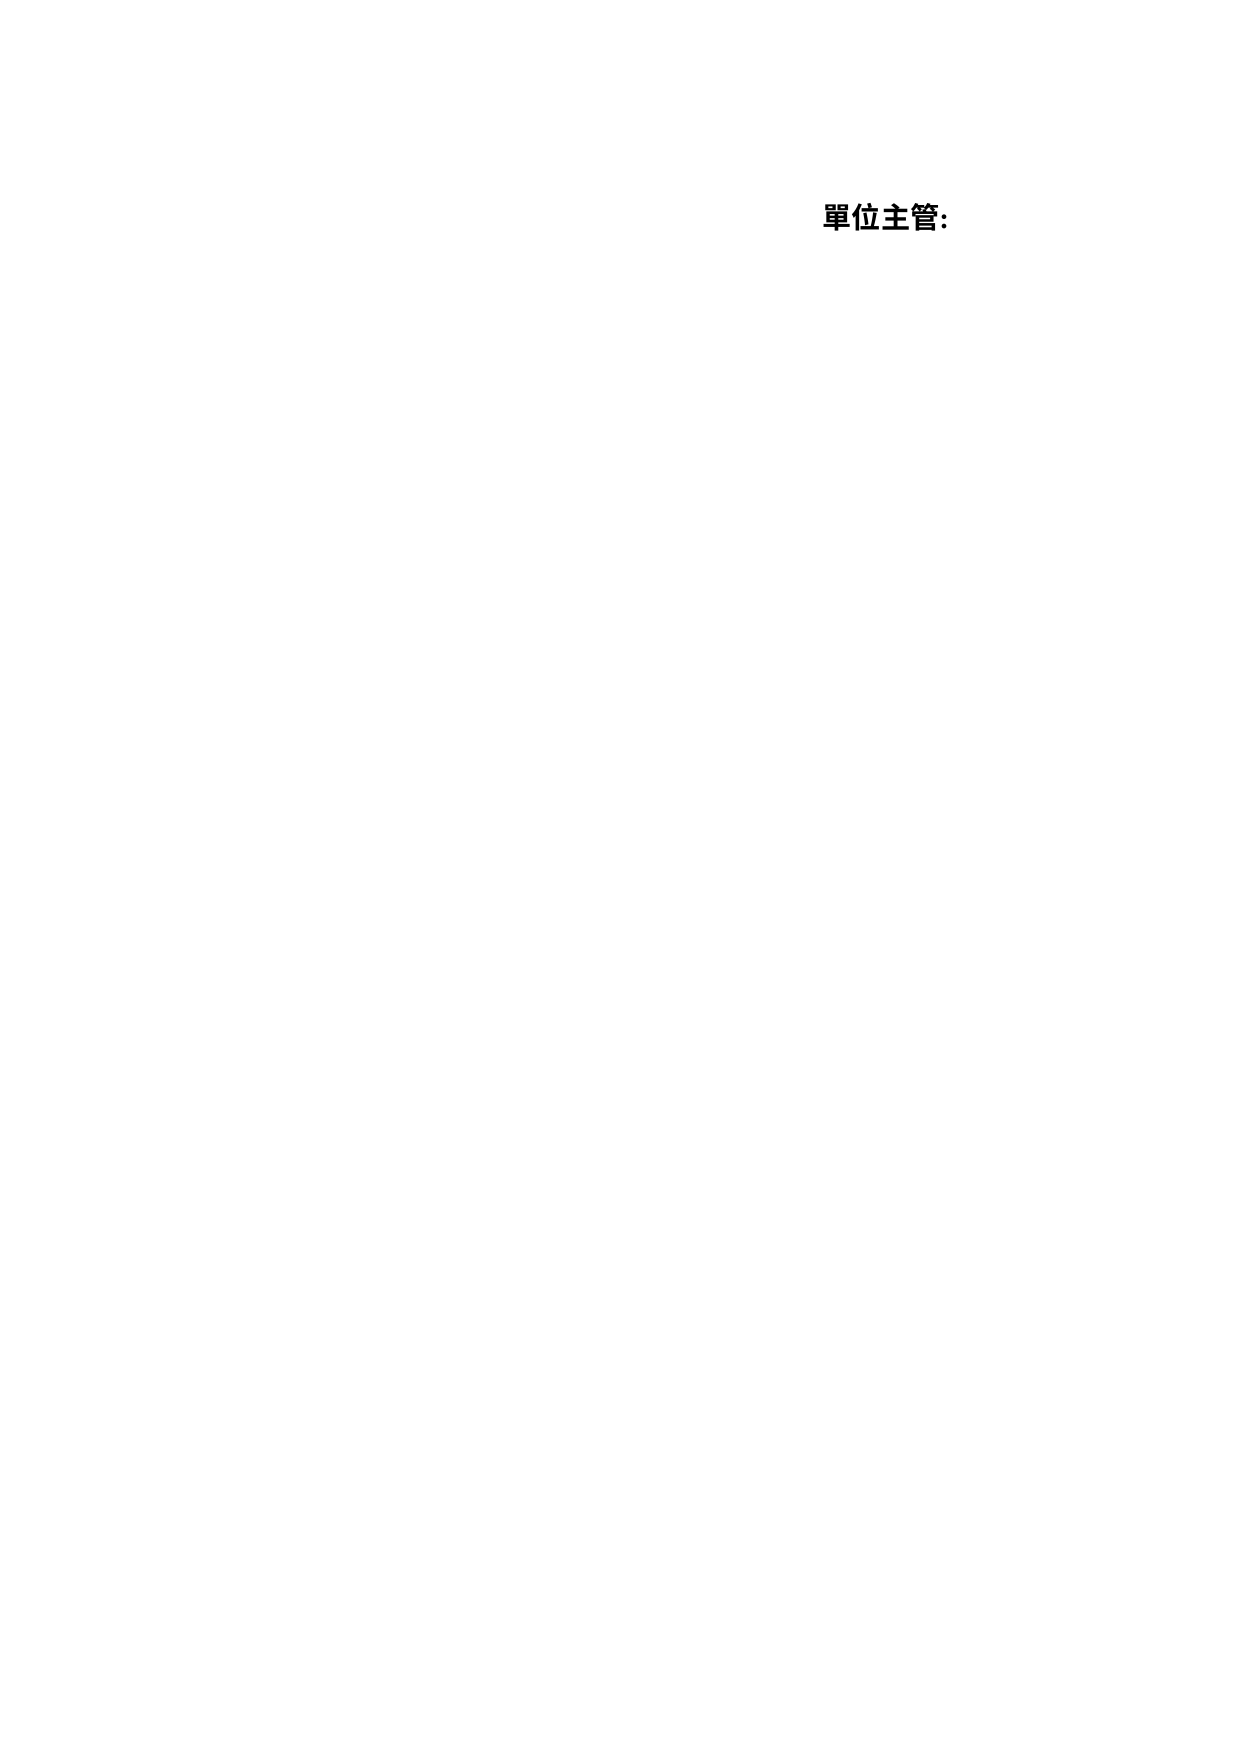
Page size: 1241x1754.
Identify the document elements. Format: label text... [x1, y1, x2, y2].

text 單位主管: [187, 174, 1053, 236]
